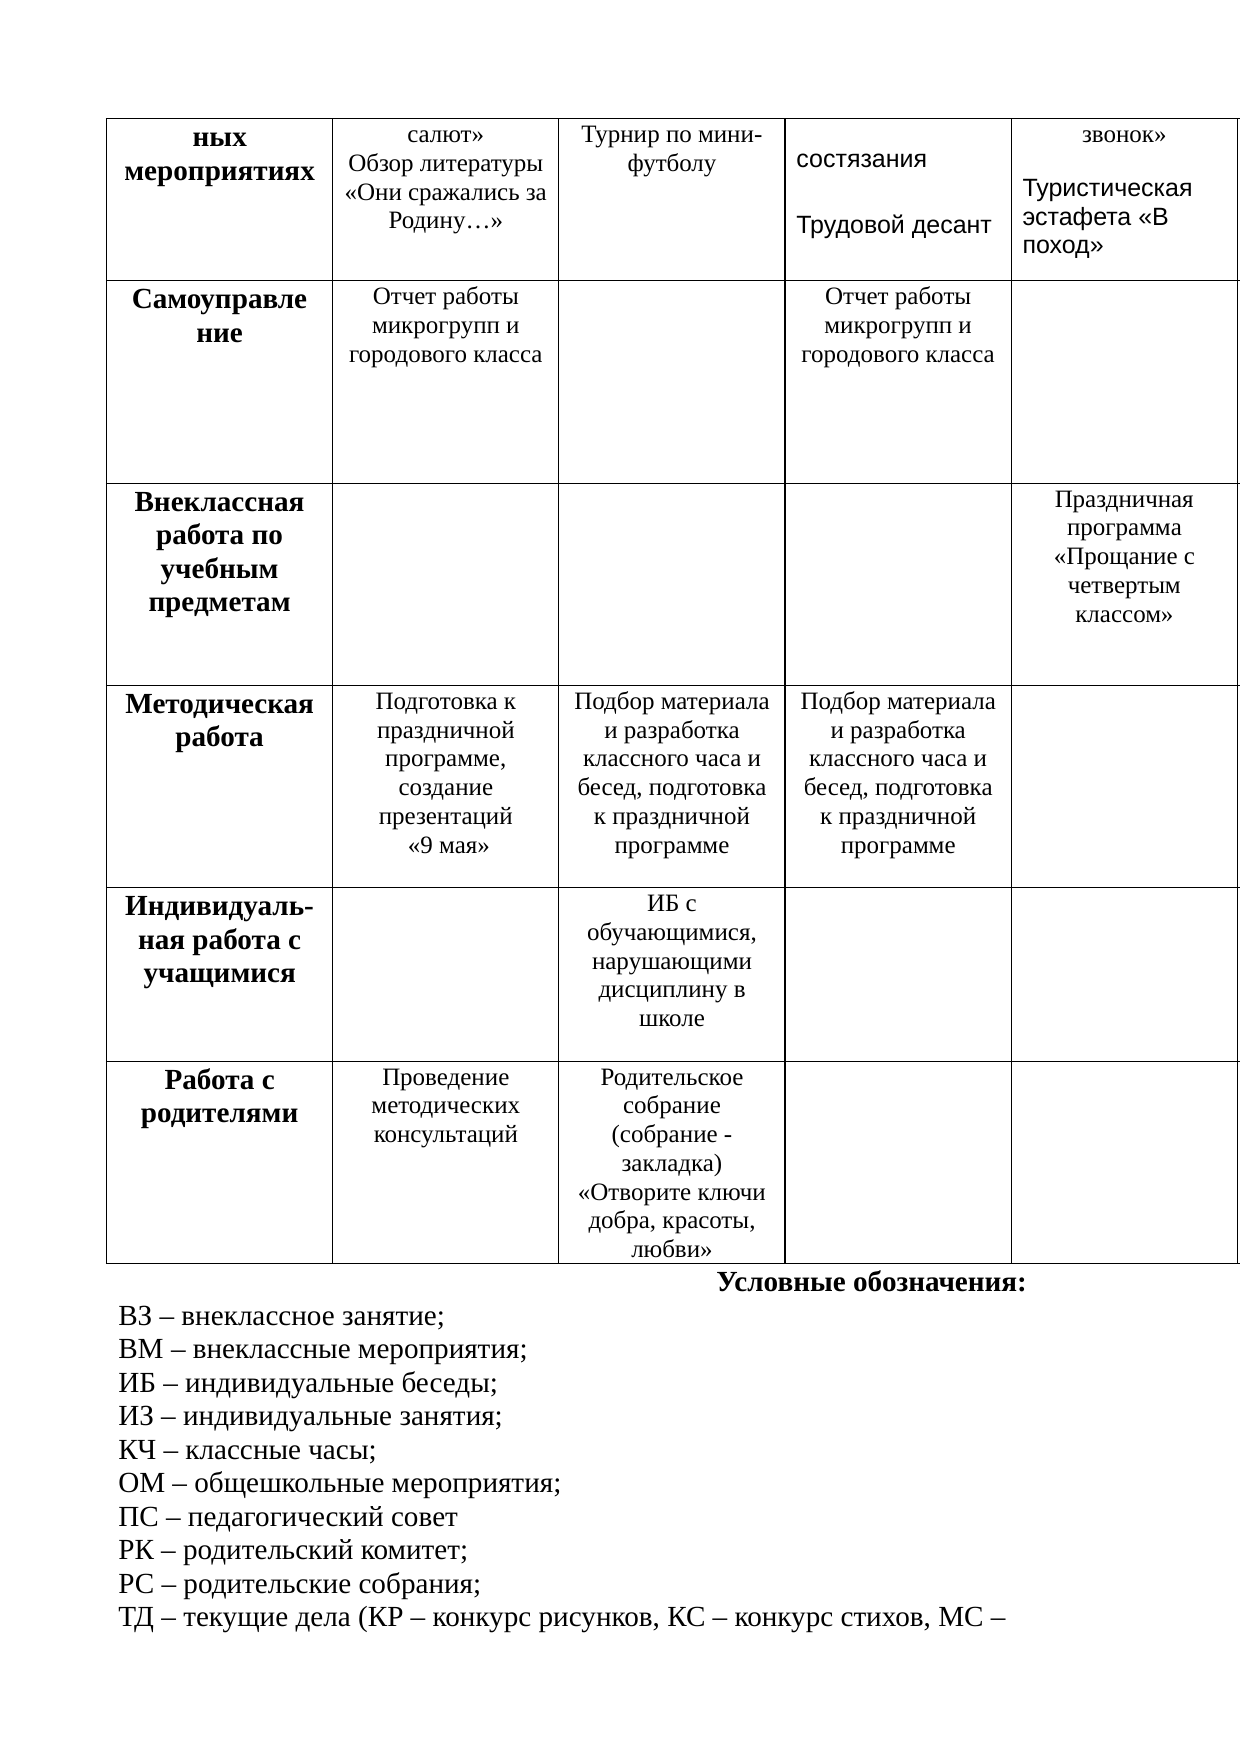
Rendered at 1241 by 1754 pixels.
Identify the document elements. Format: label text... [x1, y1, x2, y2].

text КЧ – классные часы; [118, 1432, 1122, 1465]
text Условные обозначения: [118, 1264, 1122, 1298]
table_cell Подбор материала и разработка классного часа и бесед, подготовка к праздничной программе [786, 686, 1011, 887]
table_cell [559, 484, 784, 685]
table_cell Методическая работа [107, 686, 332, 887]
table_cell состязания Трудовой десант [786, 119, 1011, 280]
table_cell Подготовка к праздничной программе, создание презентаций «9 мая» [333, 686, 558, 887]
table_cell Самоуправле ние [107, 281, 332, 483]
table_cell Отчет работы микрогрупп и городового класса [786, 281, 1011, 483]
text ТД – текущие дела (КР – конкурс рисунков, КС – конкурс стихов, МС – [118, 1599, 1122, 1633]
table_cell салют» Обзор литературы «Они сражались за Родину…» [333, 119, 558, 280]
table_cell [786, 484, 1011, 685]
table_cell Отчет работы микрогрупп и городового класса [333, 281, 558, 483]
table_cell звонок» Туристическая эстафета «В поход» [1012, 119, 1237, 280]
table_cell [559, 281, 784, 483]
table_cell [1012, 281, 1237, 483]
table_cell [1012, 686, 1237, 887]
text ИЗ – индивидуальные занятия; [118, 1398, 1122, 1432]
text ВЗ – внеклассное занятие; [118, 1298, 1122, 1331]
table_cell Праздничная программа «Прощание с четвертым классом» [1012, 484, 1237, 685]
table_cell ИБ с обучающимися, нарушающими дисциплину в школе [559, 888, 784, 1061]
text ИБ – индивидуальные беседы; [118, 1365, 1122, 1398]
text РК – родительский комитет; [118, 1532, 1122, 1566]
table_cell [333, 484, 558, 685]
table_cell [786, 888, 1011, 1061]
text ОМ – общешкольные мероприятия; [118, 1465, 1122, 1499]
table_cell [1012, 1062, 1237, 1263]
text ПС – педагогический совет [118, 1499, 1122, 1532]
table_cell Работа с родителями [107, 1062, 332, 1263]
table_cell [333, 888, 558, 1061]
table_cell ных мероприятиях [107, 119, 332, 280]
table_cell Родительское собрание (собрание - закладка) «Отворите ключи добра, красоты, любви» [559, 1062, 784, 1263]
text РС – родительские собрания; [118, 1566, 1122, 1599]
table_cell Подбор материала и разработка классного часа и бесед, подготовка к праздничной программе [559, 686, 784, 887]
text ВМ – внеклассные мероприятия; [118, 1331, 1122, 1365]
table_cell Индивидуаль- ная работа с учащимися [107, 888, 332, 1061]
table_cell [1012, 888, 1237, 1061]
table_cell [786, 1062, 1011, 1263]
table_cell Турнир по мини-футболу [559, 119, 784, 280]
table_cell Проведение методических консультаций [333, 1062, 558, 1263]
table_cell Внеклассная работа по учебным предметам [107, 484, 332, 685]
